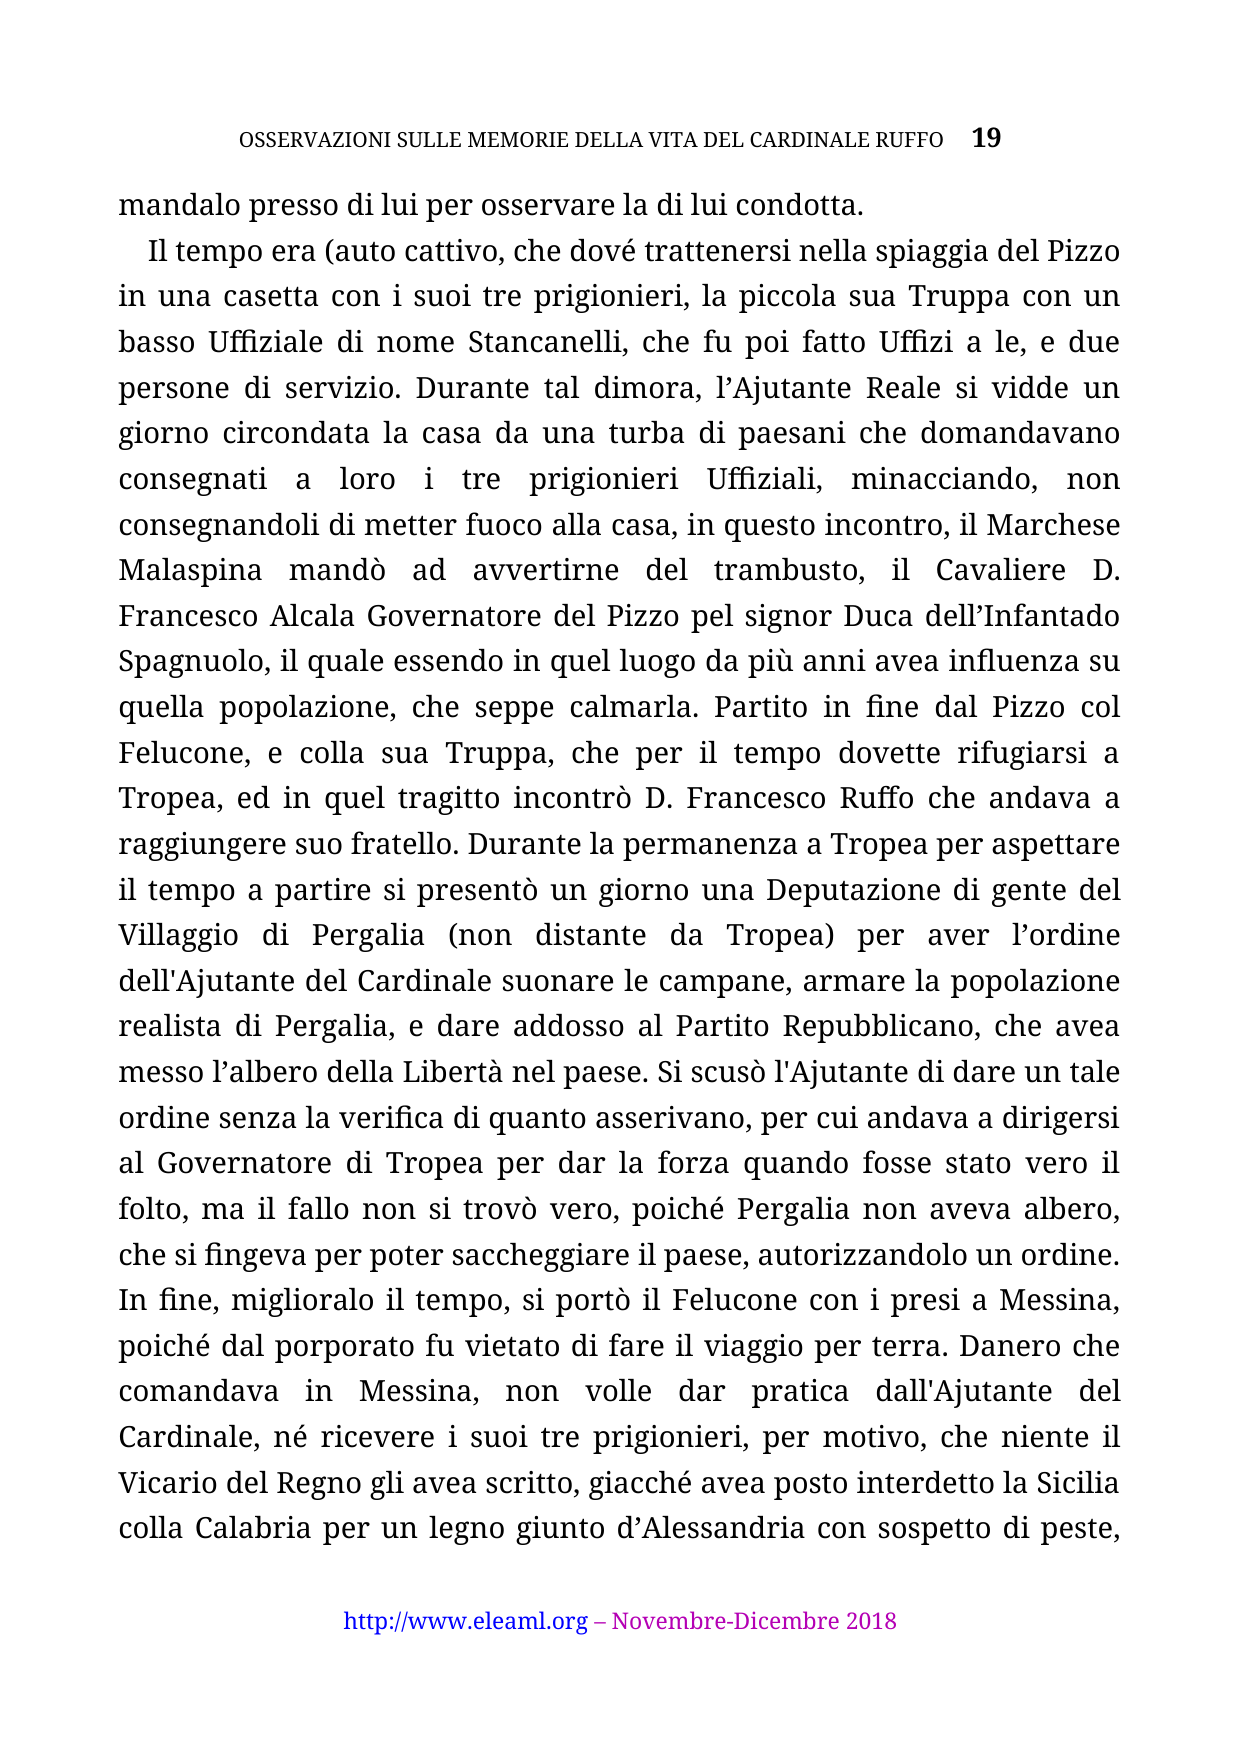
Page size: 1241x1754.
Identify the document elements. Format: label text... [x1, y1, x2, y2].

text Il tempo era (auto cattivo, che dové trattenersi nella spiaggia del Pizzo in una casetta con i suoi tre prigionieri, la piccola sua Truppa con un basso Uffiziale di nome Stancanelli, che fu poi fatto Uffizi a le, e due persone di servizio. Durante tal dimora, l’Ajutante Reale si vidde un giorno circondata la casa da una turba di paesani che domandavano consegnati a loro i tre prigionieri Uffiziali, minacciando, non consegnandoli di metter fuoco alla casa, in questo incontro, il Marchese Malaspina mandò ad avvertirne del trambusto, il Cavaliere D. Francesco Alcala Governatore del Pizzo pel signor Duca dell’Infantado Spagnuolo, il quale essendo in quel luogo da più anni avea influenza su quella popolazione, che seppe calmarla. Partito in fine dal Pizzo col Felucone, e colla sua Truppa, che per il tempo dovette rifugiarsi a Tropea, ed in quel tragitto incontrò D. Francesco Ruffo che andava a raggiungere suo fratello. Durante la permanenza a Tropea per aspettare il tempo a partire si presentò un giorno una Deputazione di gente del Villaggio di Pergalia (non distante da Tropea) per aver l’ordine dell'Ajutante del Cardinale suonare le campane, armare la popolazione realista di Pergalia, e dare addosso al Partito Repubblicano, che avea messo l’albero della Libertà nel paese. Si scusò l'Ajutante di dare un tale ordine senza la verifica di quanto asserivano, per cui andava a dirigersi al Governatore di Tropea per dar la forza quando fosse stato vero il folto, ma il fallo non si trovò vero, poiché Pergalia non aveva albero, che si fingeva per poter saccheggiare il paese, autorizzandolo un ordine. In fine, miglioralo il tempo, si portò il Felucone con i presi a Messina, poiché dal porporato fu vietato di fare il viaggio per terra. Danero che comandava in Messina, non volle dar pratica dall'Ajutante del Cardinale, né ricevere i suoi tre prigionieri, per motivo, che niente il Vicario del Regno gli avea scritto, giacché avea posto interdetto la Sicilia colla Calabria per un legno giunto d’Alessandria con sospetto di peste, [118, 230, 1122, 1547]
text mandalo presso di lui per osservare la di lui condotta. [118, 184, 1122, 224]
